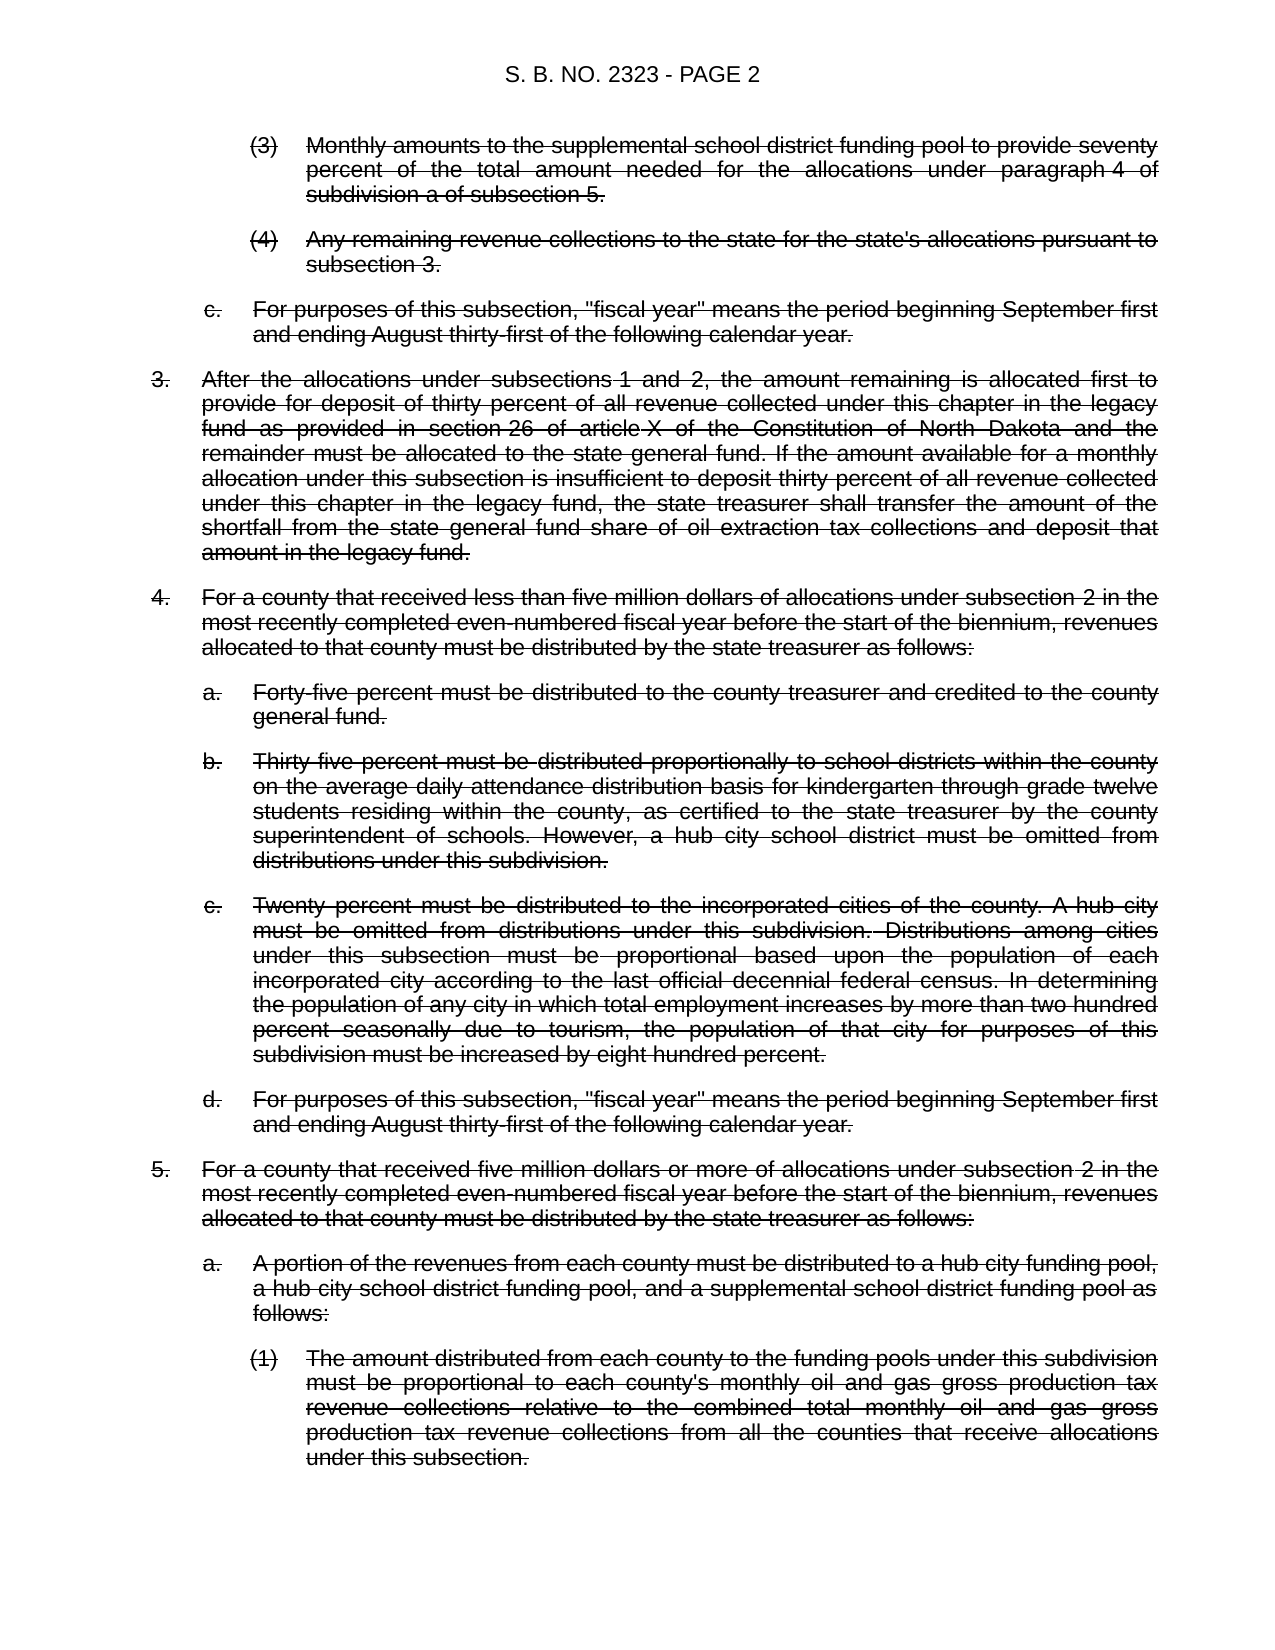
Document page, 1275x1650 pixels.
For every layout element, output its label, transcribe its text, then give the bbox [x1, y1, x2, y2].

text (1) The amount distributed from each county to the funding pools under this subdivision must be proportional to each county's monthly oil and gas gross production tax revenue collections relative to the combined total monthly oil and gas gross production tax revenue collections from all the counties that receive allocations under this subsection. [106, 1346, 1158, 1470]
text c. Twenty percent must be distributed to the incorporated cities of the county. A hub city must be omitted from distributions under this subdivision. Distributions among cities under this subsection must be proportional based upon the population of each incorporated city according to the last official decennial federal census. In determining the population of any city in which total employment increases by more than two hundred percent seasonally due to tourism, the population of that city for purposes of this subdivision must be increased by eight hundred percent. [106, 894, 1158, 1067]
text a. Forty‑five percent must be distributed to the county treasurer and credited to the county general fund. [106, 680, 1158, 730]
text a. A portion of the revenues from each county must be distributed to a hub city funding pool, a hub city school district funding pool, and a supplemental school district funding pool as follows: [106, 1252, 1158, 1326]
text d. For purposes of this subsection, "fiscal year" means the period beginning September first and ending August thirty‑first of the following calendar year. [106, 1087, 1158, 1137]
text 3. After the allocations under subsections 1 and 2, the amount remaining is allocated first to provide for deposit of thirty percent of all revenue collected under this chapter in the legacy fund as provided in section 26 of article X of the Constitution of North Dakota and the remainder must be allocated to the state general fund. If the amount available for a monthly allocation under this subsection is insufficient to deposit thirty percent of all revenue collected under this chapter in the legacy fund, the state treasurer shall transfer the amount of the shortfall from the state general fund share of oil extraction tax collections and deposit that amount in the legacy fund. [106, 367, 1158, 566]
text 4. For a county that received less than five million dollars of allocations under subsection 2 in the most recently completed even‑numbered fiscal year before the start of the biennium, revenues allocated to that county must be distributed by the state treasurer as follows: [106, 586, 1158, 660]
text b. Thirty‑five percent must be distributed proportionally to school districts within the county on the average daily attendance distribution basis for kindergarten through grade twelve students residing within the county, as certified to the state treasurer by the county superintendent of schools. However, a hub city school district must be omitted from distributions under this subdivision. [106, 750, 1158, 874]
text c. For purposes of this subsection, "fiscal year" means the period beginning September first and ending August thirty‑first of the following calendar year. [106, 297, 1158, 347]
text (4) Any remaining revenue collections to the state for the state's allocations pursuant to subsection 3. [106, 228, 1158, 277]
text (3) Monthly amounts to the supplemental school district funding pool to provide seventy percent of the total amount needed for the allocations under paragraph 4 of subdivision a of subsection 5. [106, 133, 1158, 208]
text 5. For a county that received five million dollars or more of allocations under subsection 2 in the most recently completed even‑numbered fiscal year before the start of the biennium, revenues allocated to that county must be distributed by the state treasurer as follows: [106, 1157, 1158, 1232]
